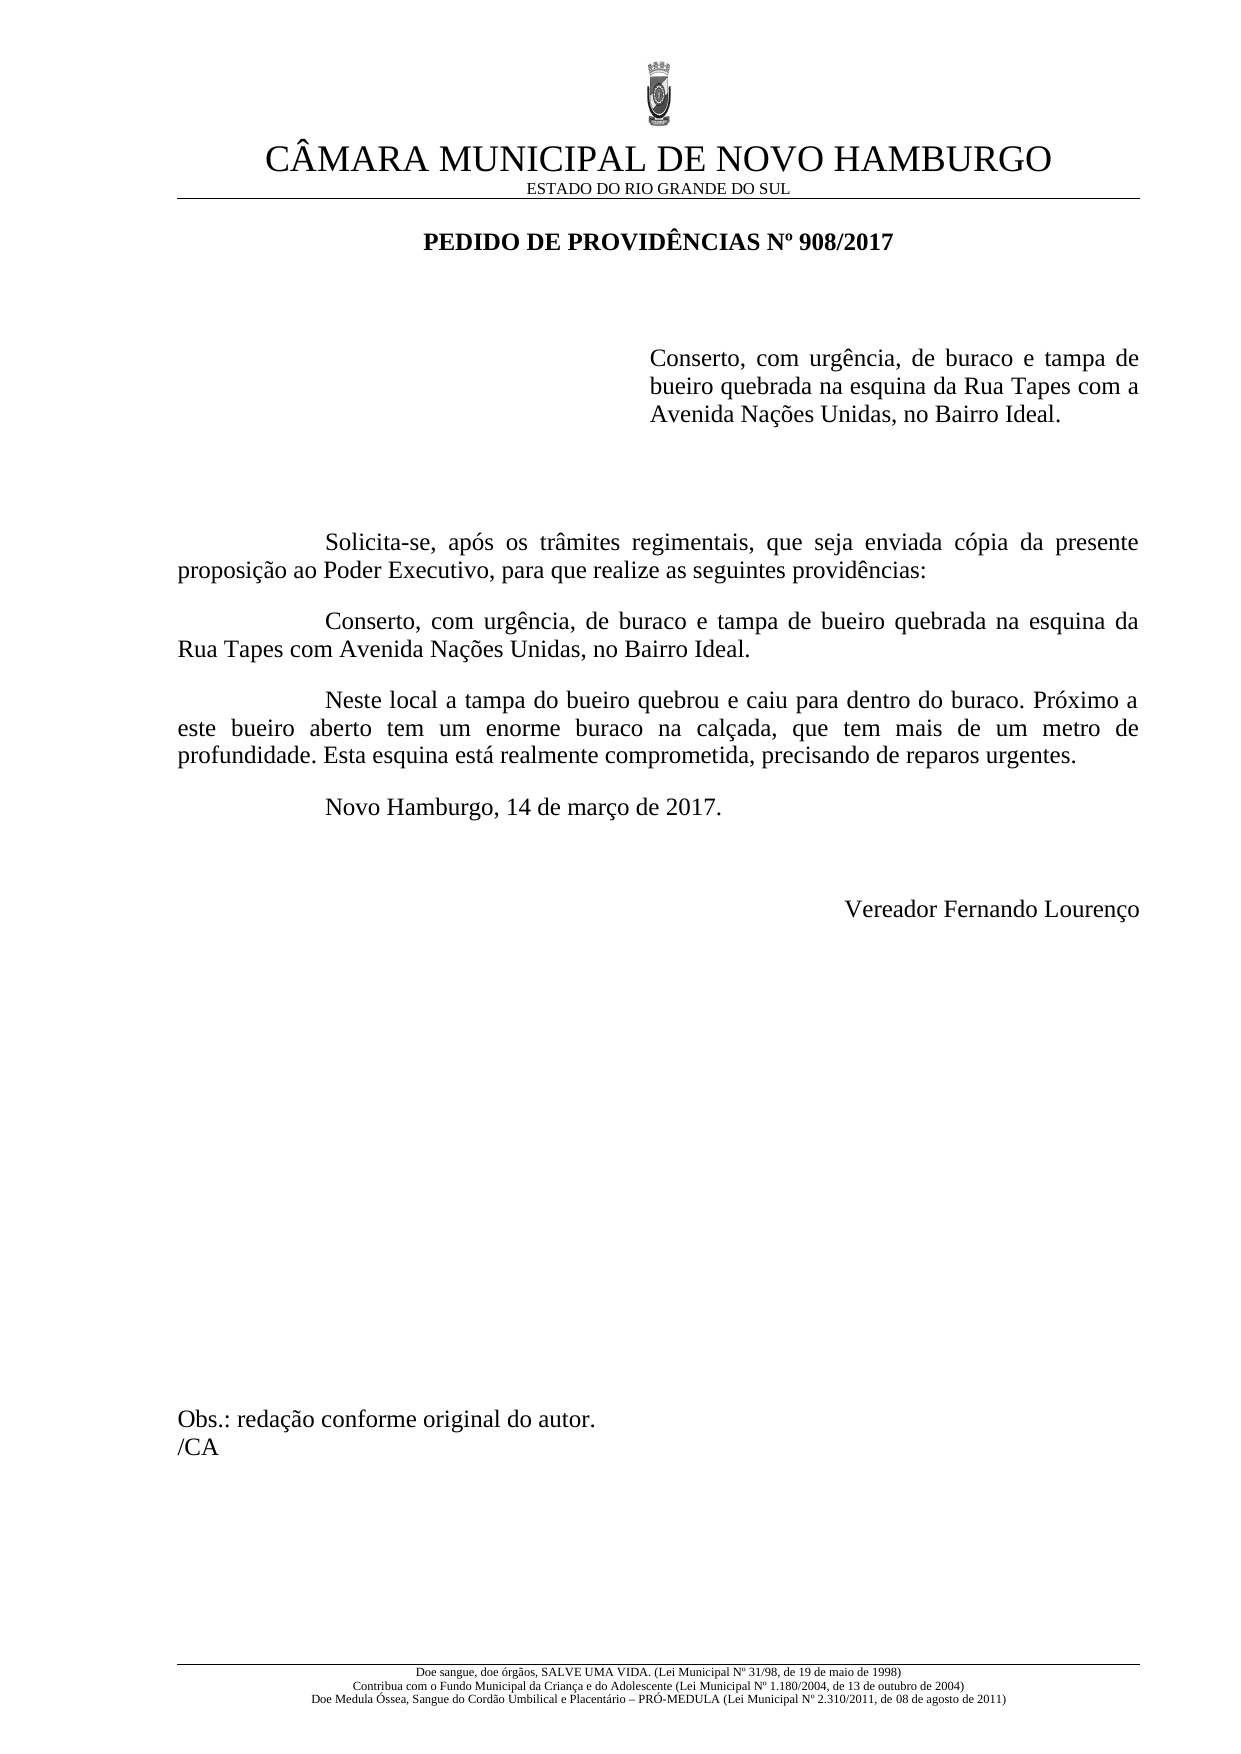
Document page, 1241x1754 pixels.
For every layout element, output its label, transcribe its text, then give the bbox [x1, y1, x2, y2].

text Vereador Fernando Lourenço [177, 895, 1140, 923]
text /CA [177, 1433, 1140, 1461]
text Obs.: redação conforme original do autor. [177, 1406, 1140, 1433]
text Novo Hamburgo, 14 de março de 2017. [177, 793, 1140, 820]
text PEDIDO DE PROVIDÊNCIAS Nº 908/2017 [177, 228, 1140, 256]
text Neste local a tampa do bueiro quebrou e caiu para dentro do buraco. Próximo a este bueiro aberto tem um enorme buraco na calçada, que tem mais de um metro de profundidade. Esta esquina está realmente comprometida, precisando de reparos urgentes. [177, 686, 1140, 769]
text Solicita-se, após os trâmites regimentais, que seja enviada cópia da presente proposição ao Poder Executivo, para que realize as seguintes providências: [177, 528, 1140, 583]
text Conserto, com urgência, de buraco e tampa de bueiro quebrada na esquina da Rua Tapes com Avenida Nações Unidas, no Bairro Ideal. [177, 607, 1140, 662]
text Conserto, com urgência, de buraco e tampa de bueiro quebrada na esquina da Rua Tapes com a Avenida Nações Unidas, no Bairro Ideal. [649, 344, 1140, 428]
